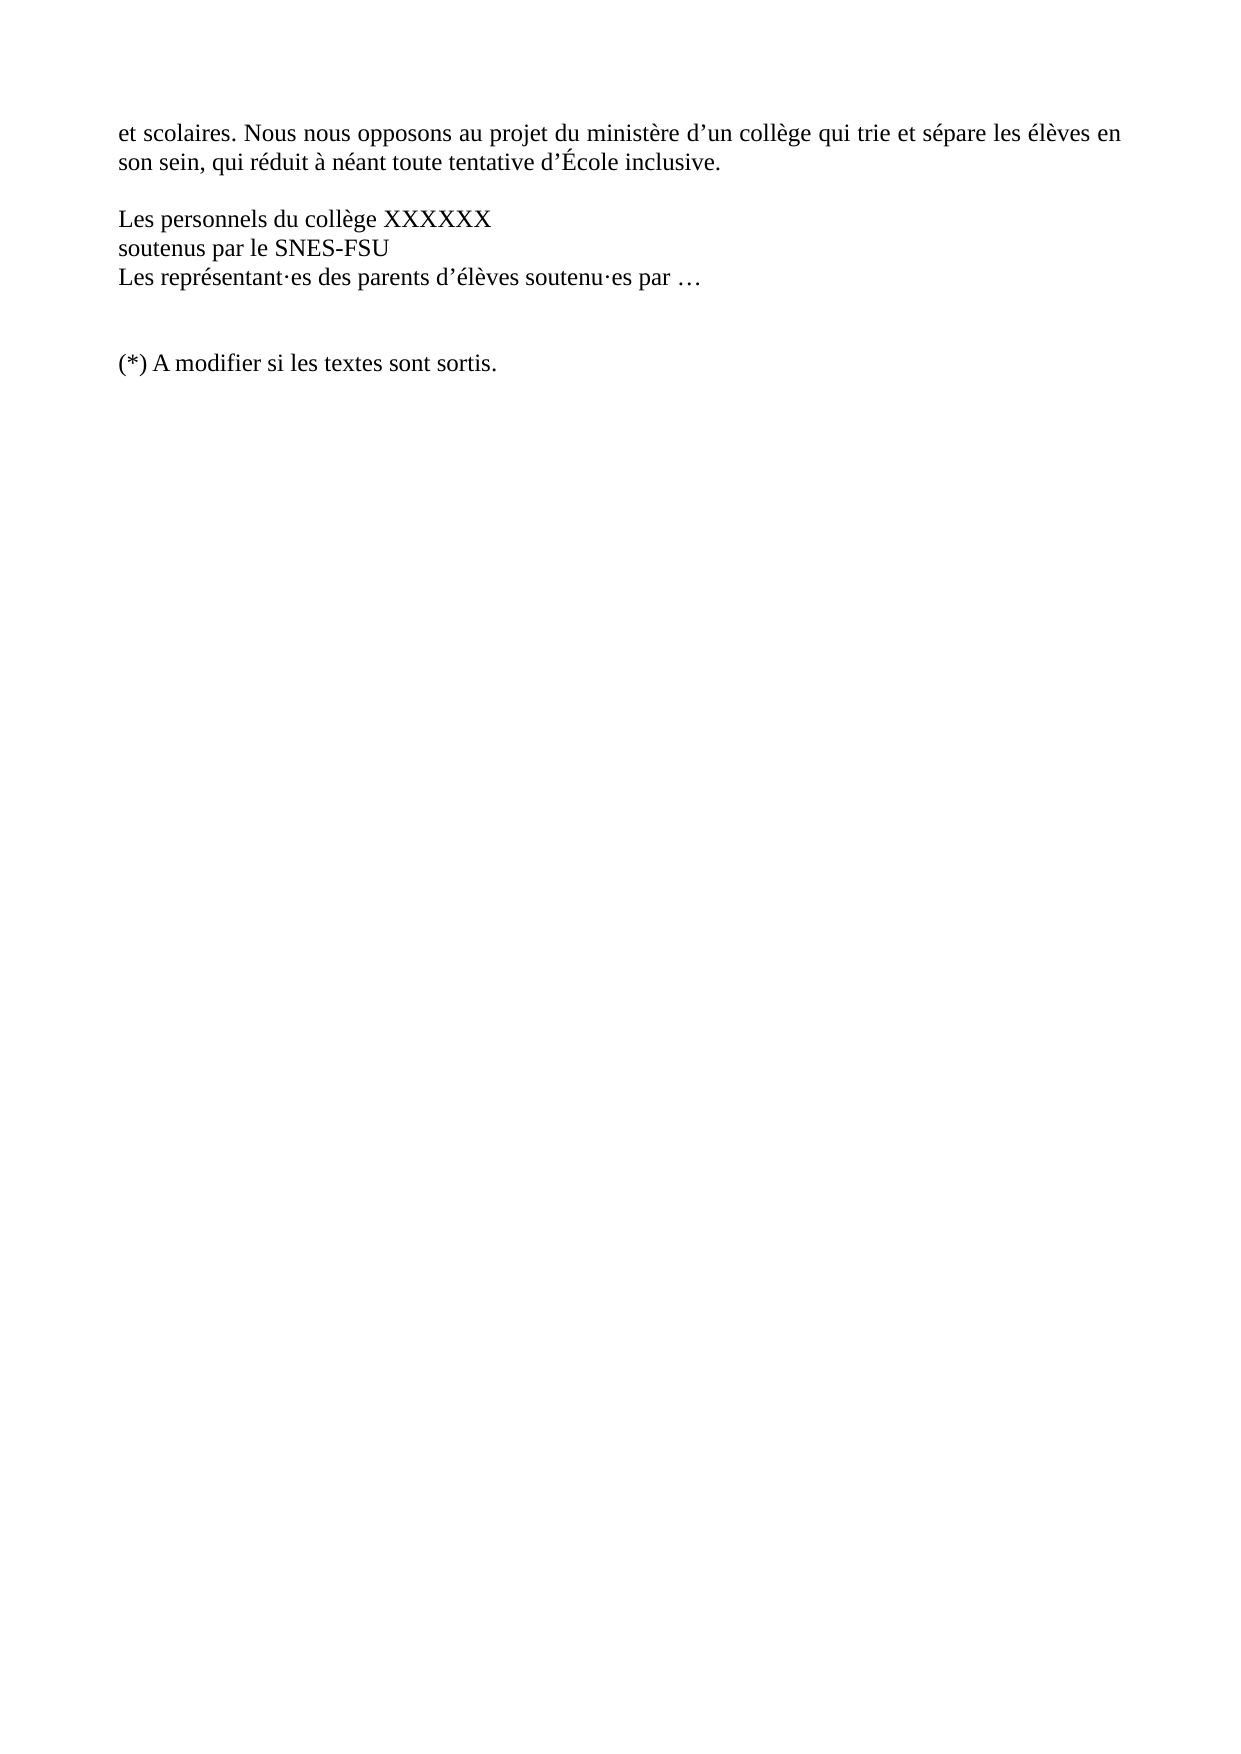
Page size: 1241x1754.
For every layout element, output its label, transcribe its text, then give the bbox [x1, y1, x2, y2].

text et scolaires. Nous nous opposons au projet du ministère d’un collège qui trie et sépare les élèves en son sein, qui réduit à néant toute tentative d’École inclusive. [118, 118, 1122, 176]
text Les personnels du collège XXXXXX [118, 204, 1122, 233]
text soutenus par le SNES-FSU [118, 233, 1122, 262]
text (*) A modifier si les textes sont sortis. [118, 348, 1122, 377]
text Les représentant·es des parents d’élèves soutenu·es par … [118, 262, 1122, 291]
